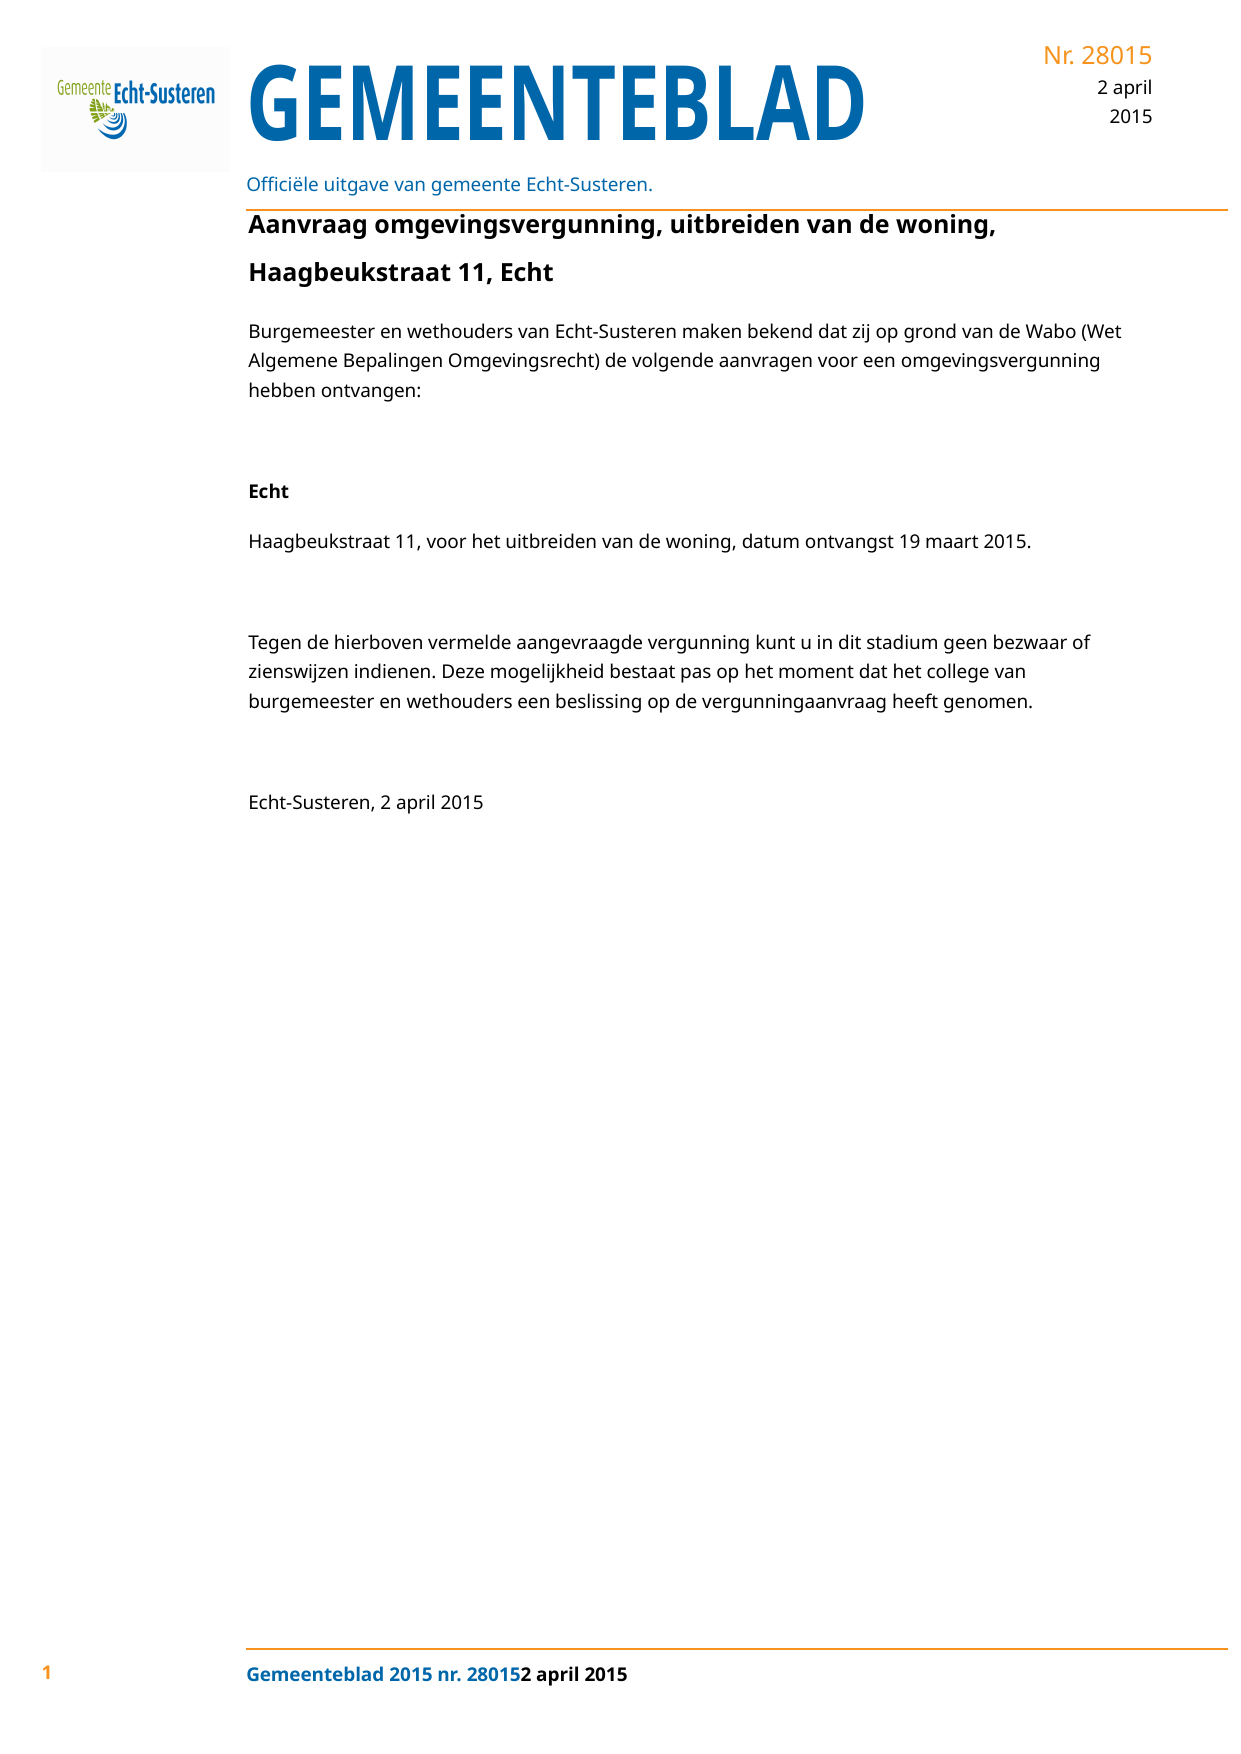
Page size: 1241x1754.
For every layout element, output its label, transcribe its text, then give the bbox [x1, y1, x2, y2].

text Tegen de hierboven vermelde aangevraagde vergunning kunt u in dit stadium geen bezwaar of zienswijzen indienen. Deze mogelijkheid bestaat pas op het moment dat het college van burgemeester en wethouders een beslissing op de vergunningaanvraag heeft genomen. [248, 629, 1152, 714]
text Echt-Susteren, 2 april 2015 [248, 789, 1152, 815]
text Aanvraag omgevingsvergunning, uitbreiden van de woning, Haagbeukstraat 11, Echt [248, 211, 1152, 288]
text Echt [248, 478, 1152, 504]
picture [41, 47, 231, 172]
text Burgemeester en wethouders van Echt-Susteren maken bekend dat zij op grond van de Wabo (Wet Algemene Bepalingen Omgevingsrecht) de volgende aanvragen voor een omgevingsvergunning hebben ontvangen: [248, 318, 1152, 403]
text Haagbeukstraat 11, voor het uitbreiden van de woning, datum ontvangst 19 maart 2015. [248, 528, 1152, 554]
